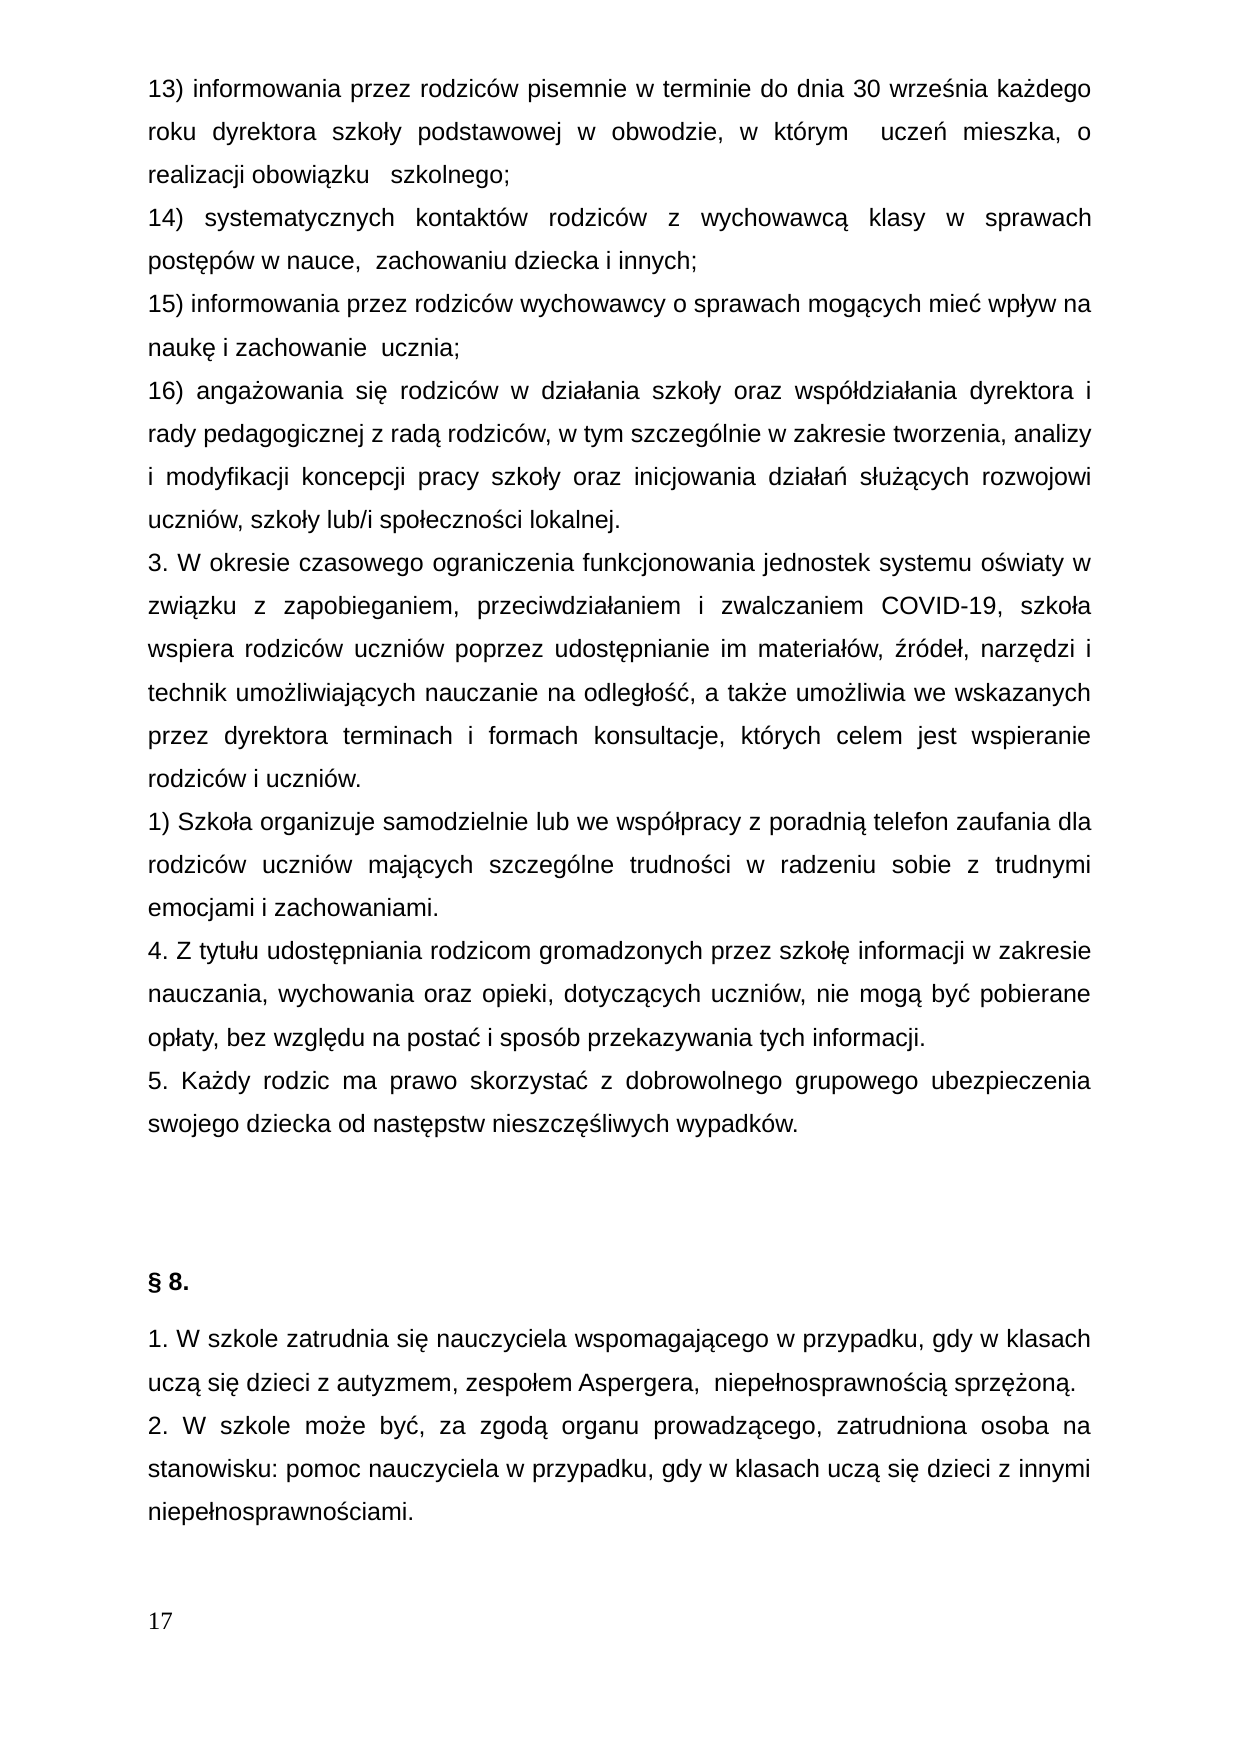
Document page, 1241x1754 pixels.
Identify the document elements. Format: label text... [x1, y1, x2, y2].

text 14) systematycznych kontaktów rodziców z wychowawcą klasy w sprawach postępów w nauce, zachowaniu dziecka i innych; [148, 203, 1093, 275]
text 5. Każdy rodzic ma prawo skorzystać z dobrowolnego grupowego ubezpieczenia swojego dziecka od następstw nieszczęśliwych wypadków. [148, 1066, 1093, 1137]
text § 8. [148, 1267, 1093, 1296]
text 3. W okresie czasowego ograniczenia funkcjonowania jednostek systemu oświaty w związku z zapobieganiem, przeciwdziałaniem i zwalczaniem COVID-19, szkoła wspiera rodziców uczniów poprzez udostępnianie im materiałów, źródeł, narzędzi i technik umożliwiających nauczanie na odległość, a także umożliwia we wskazanych przez dyrektora terminach i formach konsultacje, których celem jest wspieranie rodziców i uczniów. [148, 548, 1093, 792]
text 15) informowania przez rodziców wychowawcy o sprawach mogących mieć wpływ na naukę i zachowanie ucznia; [148, 289, 1093, 361]
text 2. W szkole może być, za zgodą organu prowadzącego, zatrudniona osoba na stanowisku: pomoc nauczyciela w przypadku, gdy w klasach uczą się dzieci z innymi niepełnosprawnościami. [148, 1411, 1093, 1526]
text 1. W szkole zatrudnia się nauczyciela wspomagającego w przypadku, gdy w klasach uczą się dzieci z autyzmem, zespołem Aspergera, niepełnosprawnością sprzężoną. [148, 1324, 1093, 1396]
text 4. Z tytułu udostępniania rodzicom gromadzonych przez szkołę informacji w zakresie nauczania, wychowania oraz opieki, dotyczących uczniów, nie mogą być pobierane opłaty, bez względu na postać i sposób przekazywania tych informacji. [148, 936, 1093, 1051]
text 13) informowania przez rodziców pisemnie w terminie do dnia 30 września każdego roku dyrektora szkoły podstawowej w obwodzie, w którym uczeń mieszka, o realizacji obowiązku szkolnego; [148, 74, 1093, 189]
text 1) Szkoła organizuje samodzielnie lub we współpracy z poradnią telefon zaufania dla rodziców uczniów mających szczególne trudności w radzeniu sobie z trudnymi emocjami i zachowaniami. [148, 807, 1093, 922]
text 16) angażowania się rodziców w działania szkoły oraz współdziałania dyrektora i rady pedagogicznej z radą rodziców, w tym szczególnie w zakresie tworzenia, analizy i modyfikacji koncepcji pracy szkoły oraz inicjowania działań służących rozwojowi uczniów, szkoły lub/i społeczności lokalnej. [148, 376, 1093, 534]
